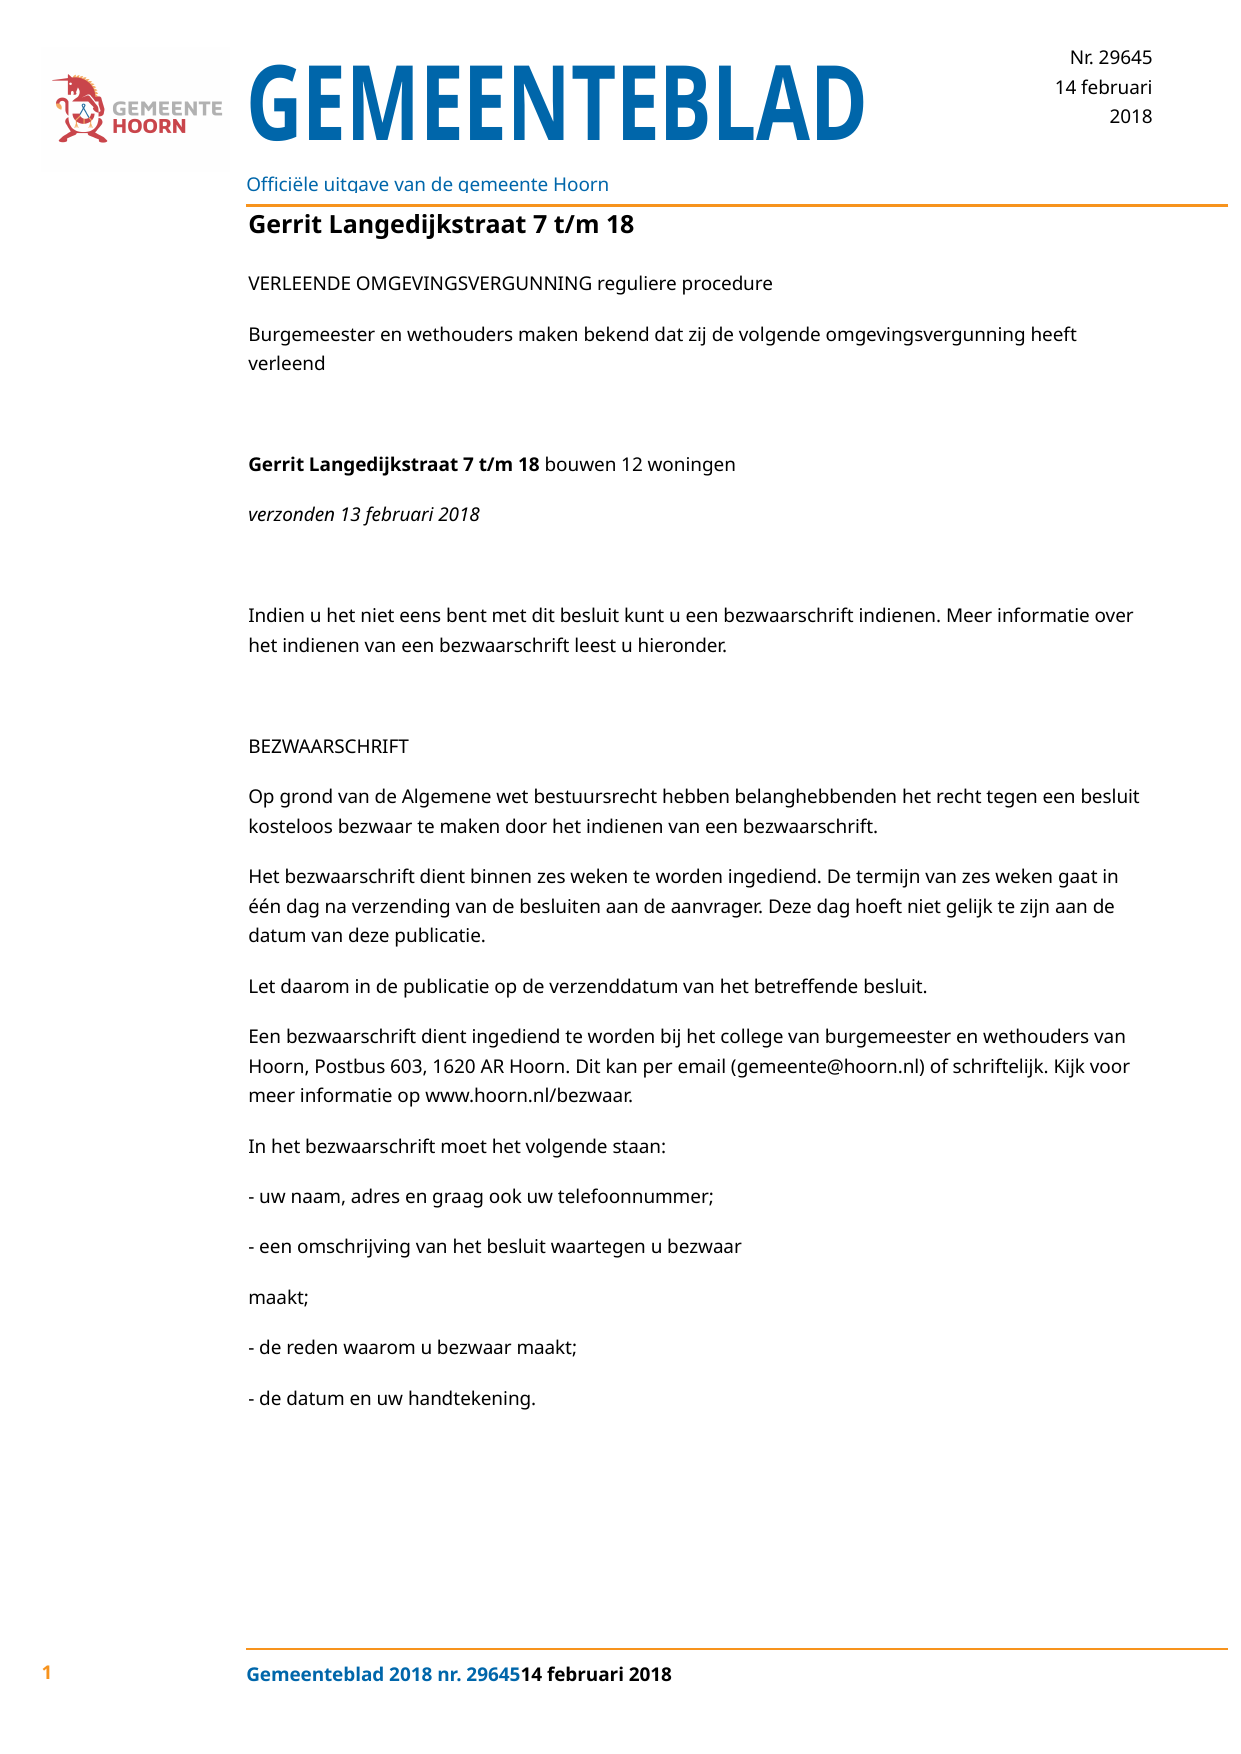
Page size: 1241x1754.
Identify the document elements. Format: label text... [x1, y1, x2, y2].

text - de reden waarom u bezwaar maakt; [248, 1334, 1152, 1360]
text Let daarom in de publicatie op de verzenddatum van het betreffende besluit. [248, 973, 1152, 998]
text Op grond van de Algemene wet bestuursrecht hebben belanghebbenden het recht tegen een besluit kosteloos bezwaar te maken door het indienen van een bezwaarschrift. [248, 783, 1152, 838]
text VERLEENDE OMGEVINGSVERGUNNING reguliere procedure [248, 270, 1152, 296]
text Indien u het niet eens bent met dit besluit kunt u een bezwaarschrift indienen. Meer informatie over het indienen van een bezwaarschrift leest u hieronder. [248, 602, 1152, 658]
picture [41, 47, 231, 172]
text Gerrit Langedijkstraat 7 t/m 18 [248, 207, 1152, 241]
text Een bezwaarschrift dient ingediend te worden bij het college van burgemeester en wethouders van Hoorn, Postbus 603, 1620 AR Hoorn. Dit kan per email (gemeente@hoorn.nl) of schriftelijk. Kijk voor meer informatie op www.hoorn.nl/bezwaar. [248, 1023, 1152, 1108]
text verzonden 13 februari 2018 [248, 502, 1152, 527]
text BEZWAARSCHRIFT [248, 733, 1152, 758]
text In het bezwaarschrift moet het volgende staan: [248, 1133, 1152, 1158]
text Het bezwaarschrift dient binnen zes weken te worden ingediend. De termijn van zes weken gaat in één dag na verzending van de besluiten aan de aanvrager. Deze dag hoeft niet gelijk te zijn aan de datum van deze publicatie. [248, 863, 1152, 948]
text - de datum en uw handtekening. [248, 1385, 1152, 1411]
text - uw naam, adres en graag ook uw telefoonnummer; [248, 1183, 1152, 1209]
text Gerrit Langedijkstraat 7 t/m 18 bouwen 12 woningen [248, 451, 1152, 477]
text Burgemeester en wethouders maken bekend dat zij de volgende omgevingsvergunning heeft verleend [248, 321, 1152, 376]
text maakt; [248, 1284, 1152, 1310]
text - een omschrijving van het besluit waartegen u bezwaar [248, 1234, 1152, 1259]
